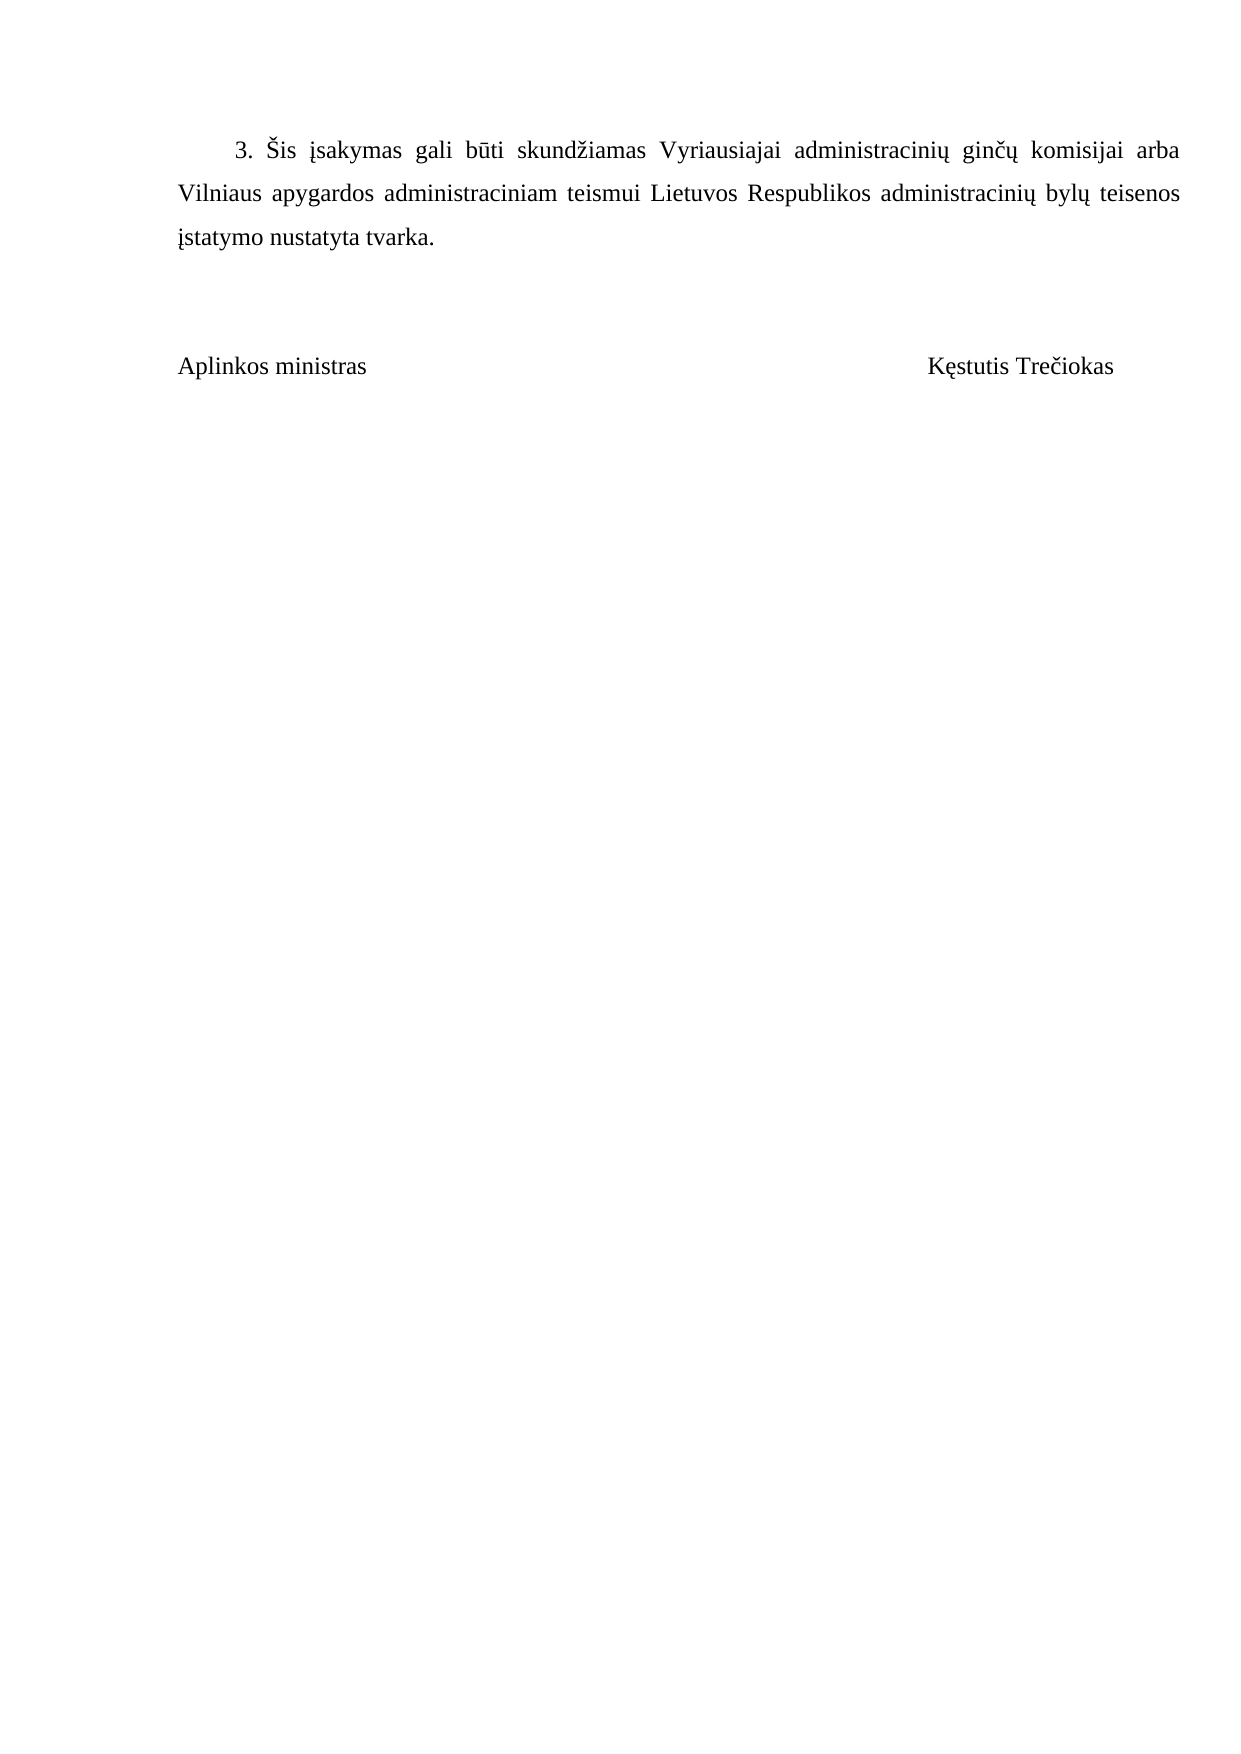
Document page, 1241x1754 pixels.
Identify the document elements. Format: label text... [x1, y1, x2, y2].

text 3. Šis įsakymas gali būti skundžiamas Vyriausiajai administracinių ginčų komisijai arba Vilniaus apygardos administraciniam teismui Lietuvos Respublikos administracinių bylų teisenos įstatymo nustatyta tvarka. [177, 135, 1181, 250]
text Aplinkos ministras Kęstutis Trečiokas [177, 351, 1181, 380]
